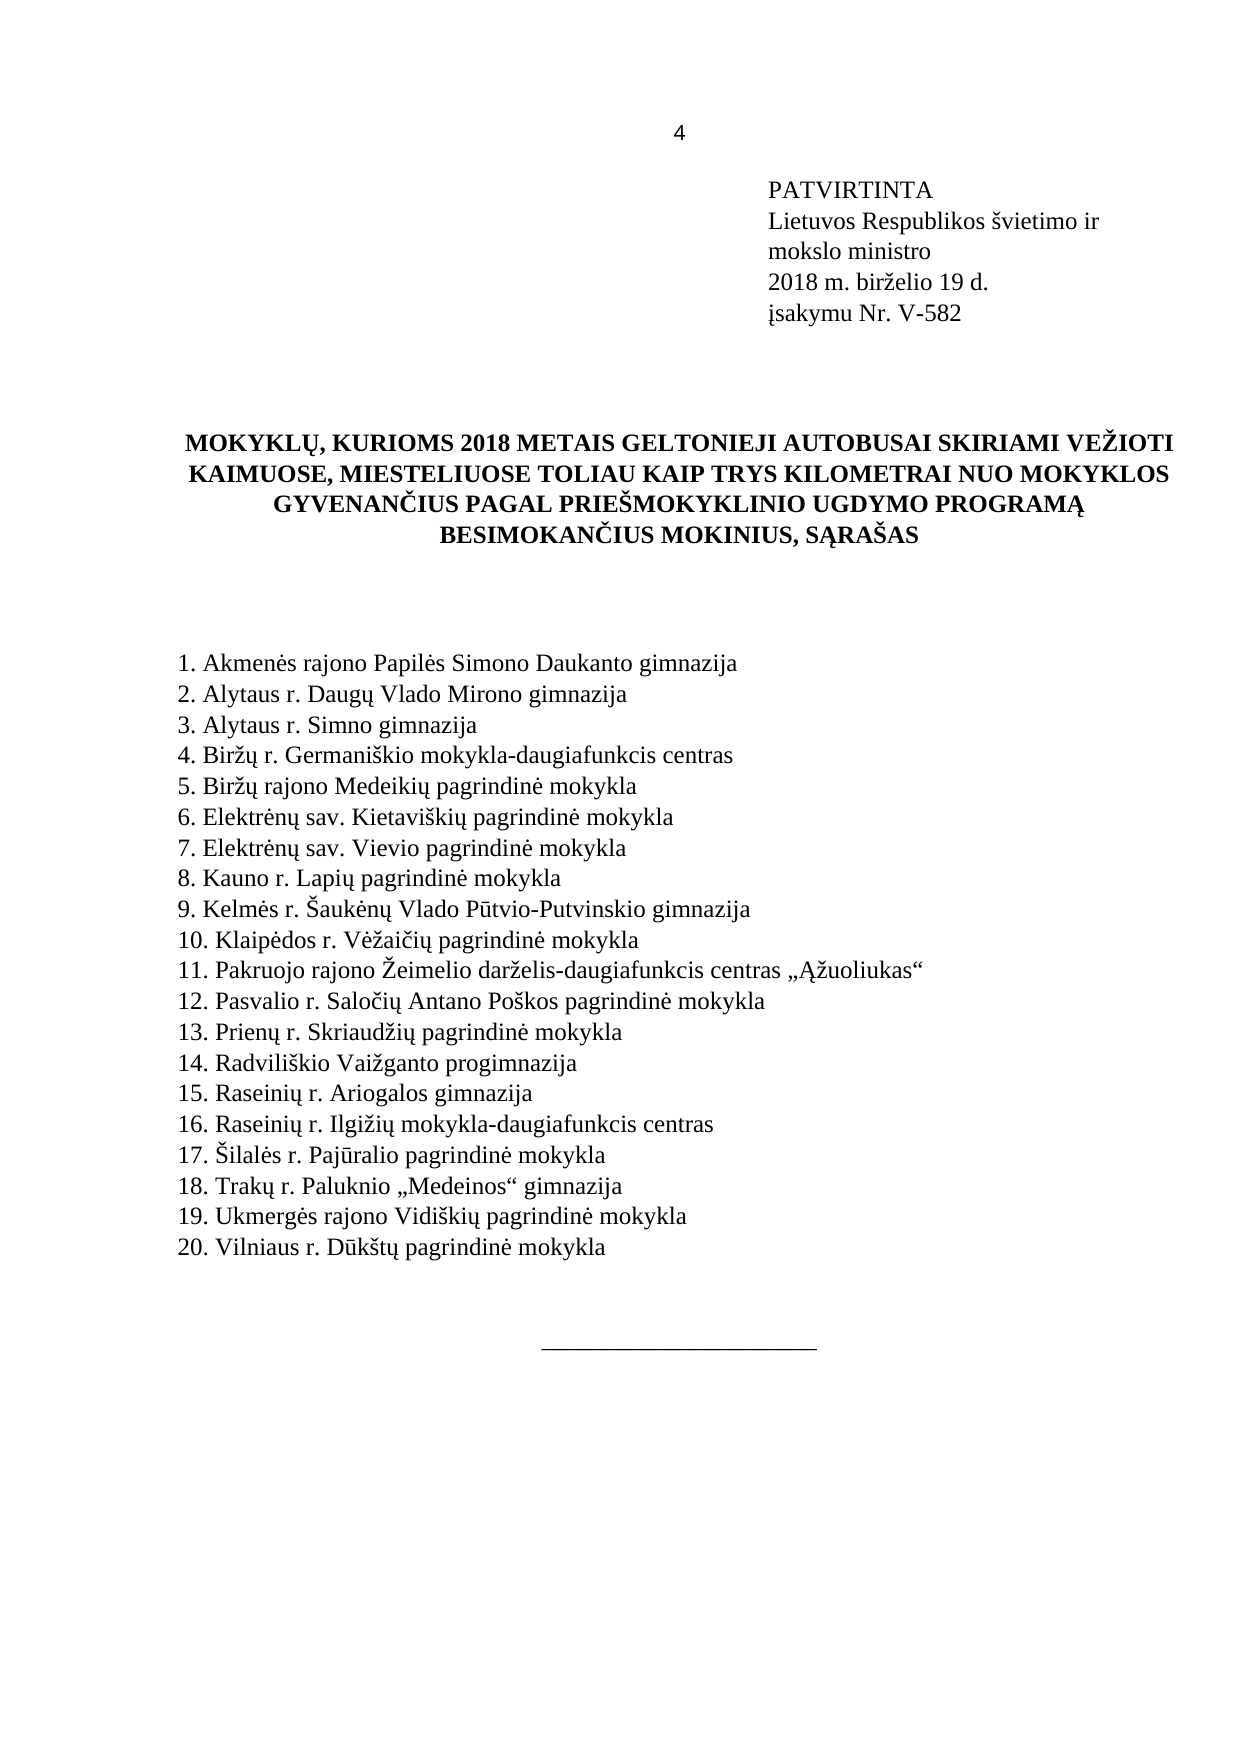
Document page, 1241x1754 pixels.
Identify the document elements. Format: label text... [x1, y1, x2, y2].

text MOKYKLŲ, KURIOMS 2018 METAIS GELTONIEJI AUTOBUSAI SKIRIAMI VEŽIOTI KAIMUOSE, MIESTELIUOSE TOLIAU KAIP TRYS KILOMETRAI NUO MOKYKLOS GYVENANČIUS PAGAL PRIEŠMOKYKLINIO UGDYMO PROGRAMĄ BESIMOKANČIUS MOKINIUS, SĄRAŠAS [177, 428, 1181, 549]
text 7. Elektrėnų sav. Vievio pagrindinė mokykla [177, 833, 1181, 861]
text 20. Vilniaus r. Dūkštų pagrindinė mokykla [177, 1232, 1181, 1261]
text 15. Raseinių r. Ariogalos gimnazija [177, 1078, 1181, 1107]
text 1. Akmenės rajono Papilės Simono Daukanto gimnazija [177, 648, 1181, 677]
text ______________________ [177, 1324, 1181, 1353]
text 8. Kauno r. Lapių pagrindinė mokykla [177, 863, 1181, 892]
text mokslo ministro [768, 236, 1181, 265]
text 16. Raseinių r. Ilgižių mokykla-daugiafunkcis centras [177, 1109, 1181, 1138]
text 11. Pakruojo rajono Žeimelio darželis-daugiafunkcis centras „Ąžuoliukas“ [177, 956, 1181, 984]
text 17. Šilalės r. Pajūralio pagrindinė mokykla [177, 1140, 1181, 1169]
text 19. Ukmergės rajono Vidiškių pagrindinė mokykla [177, 1201, 1181, 1230]
text 5. Biržų rajono Medeikių pagrindinė mokykla [177, 771, 1181, 800]
text 14. Radviliškio Vaižganto progimnazija [177, 1048, 1181, 1077]
text 2018 m. birželio 19 d. [768, 267, 1181, 296]
text PATVIRTINTA [768, 175, 1181, 204]
text įsakymu Nr. V-582 [768, 298, 1181, 327]
text Lietuvos Respublikos švietimo ir [768, 206, 1181, 234]
text 4. Biržų r. Germaniškio mokykla-daugiafunkcis centras [177, 741, 1181, 769]
text 2. Alytaus r. Daugų Vlado Mirono gimnazija [177, 679, 1181, 708]
text 9. Kelmės r. Šaukėnų Vlado Pūtvio-Putvinskio gimnazija [177, 894, 1181, 923]
text 13. Prienų r. Skriaudžių pagrindinė mokykla [177, 1017, 1181, 1046]
text 10. Klaipėdos r. Vėžaičių pagrindinė mokykla [177, 925, 1181, 954]
text 3. Alytaus r. Simno gimnazija [177, 710, 1181, 738]
text 12. Pasvalio r. Saločių Antano Poškos pagrindinė mokykla [177, 986, 1181, 1015]
text 18. Trakų r. Paluknio „Medeinos“ gimnazija [177, 1171, 1181, 1199]
text 6. Elektrėnų sav. Kietaviškių pagrindinė mokykla [177, 802, 1181, 831]
